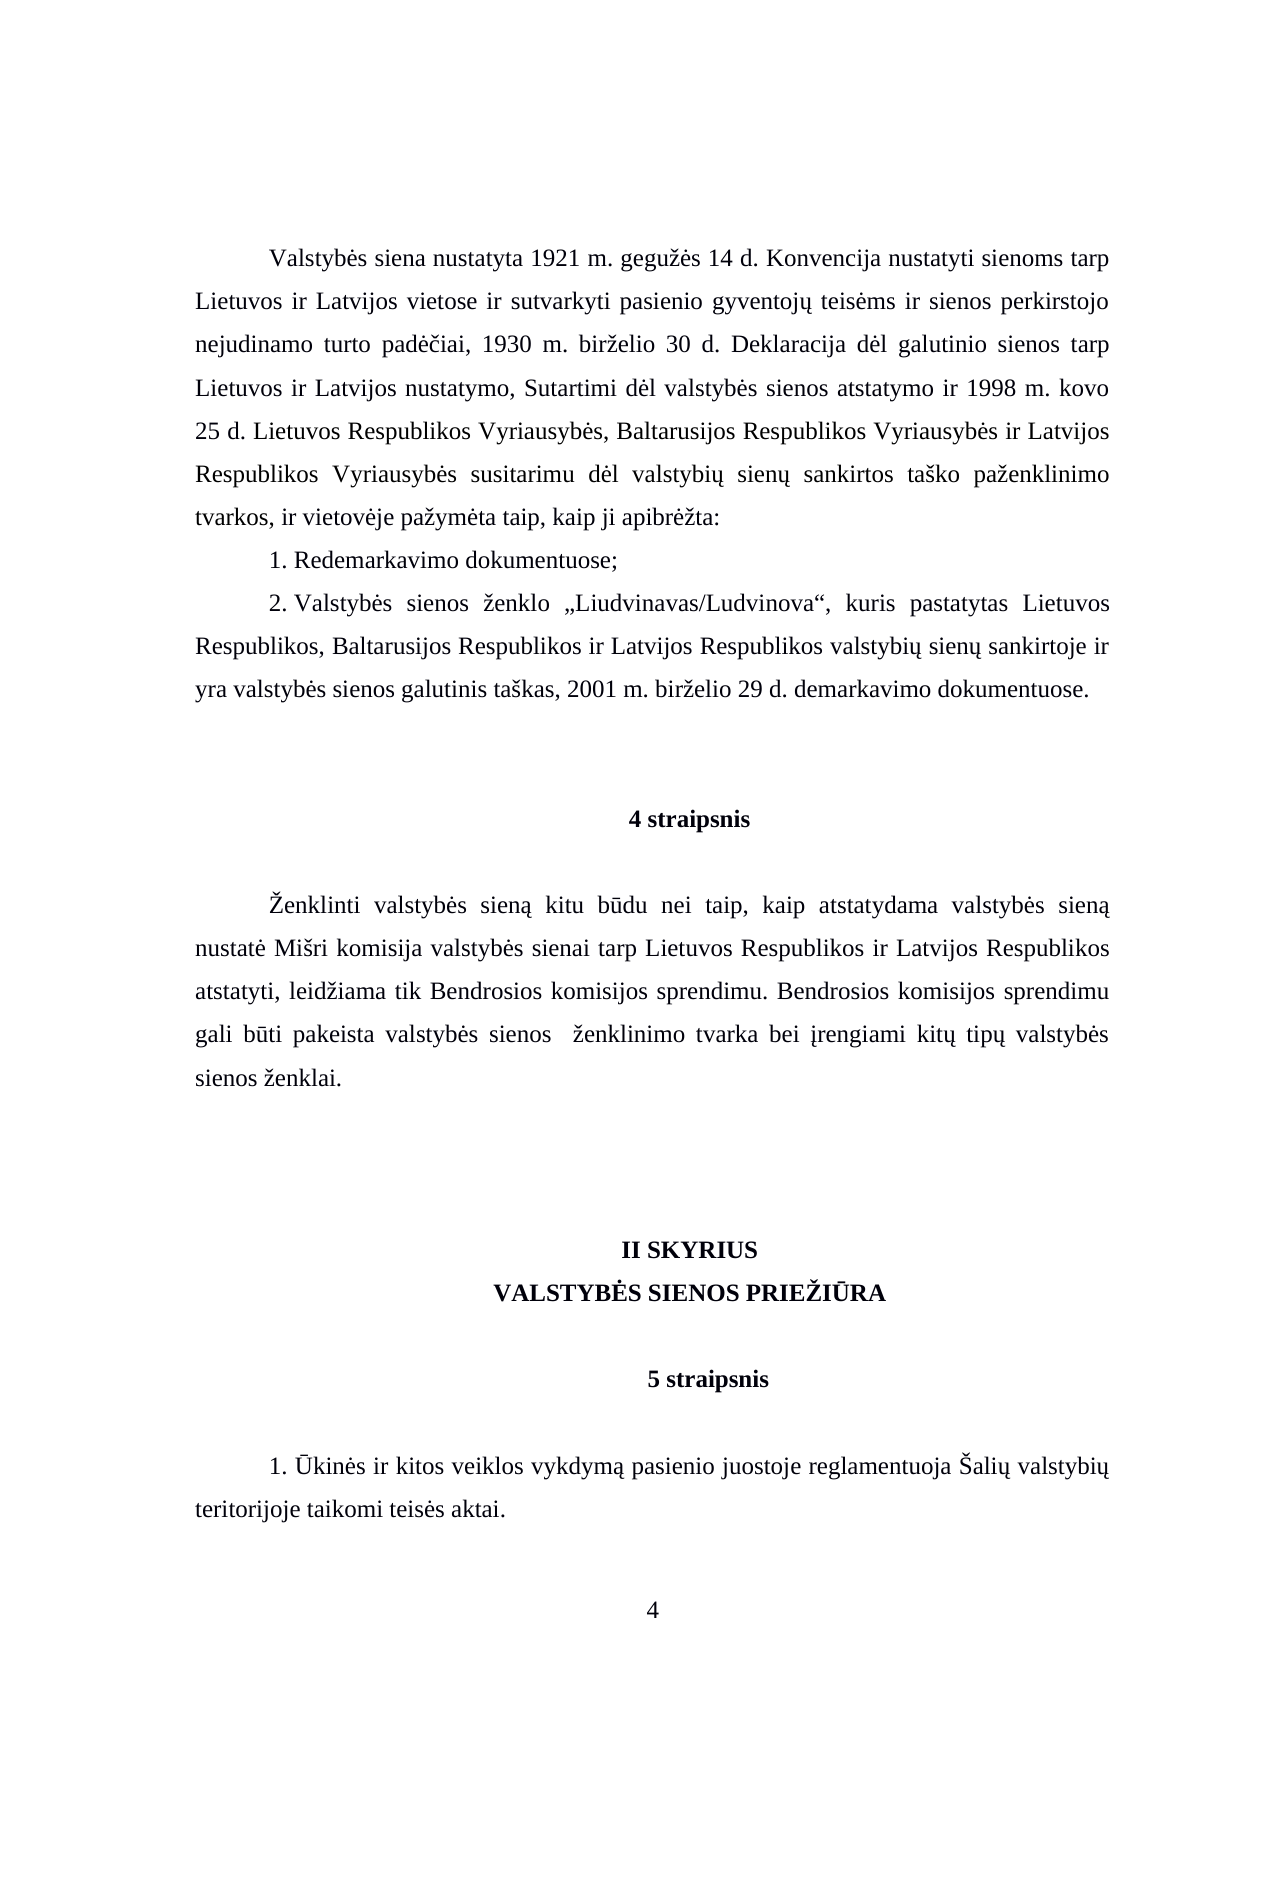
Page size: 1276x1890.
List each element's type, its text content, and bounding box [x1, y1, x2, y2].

text 4 straipsnis [195, 804, 1110, 833]
text 1. Ūkinės ir kitos veiklos vykdymą pasienio juostoje reglamentuoja Šalių valstybių teritorijoje taikomi teisės aktai. [195, 1451, 1110, 1523]
text Valstybės siena nustatyta 1921 m. gegužės 14 d. Konvencija nustatyti sienoms tarp Lietuvos ir Latvijos vietose ir sutvarkyti pasienio gyventojų teisėms ir sienos perkirstojo nejudinamo turto padėčiai, 1930 m. birželio 30 d. Deklaracija dėl galutinio sienos tarp Lietuvos ir Latvijos nustatymo, Sutartimi dėl valstybės sienos atstatymo ir 1998 m. kovo 25 d. Lietuvos Respublikos Vyriausybės, Baltarusijos Respublikos Vyriausybės ir Latvijos Respublikos Vyriausybės susitarimu dėl valstybių sienų sankirtos taško paženklinimo tvarkos, ir vietovėje pažymėta taip, kaip ji apibrėžta: [195, 243, 1110, 531]
text II SKYRIUS [195, 1235, 1110, 1264]
text VALSTYBĖS SIENOS PRIEŽIŪRA [195, 1278, 1110, 1307]
text 5 straipsnis [232, 1364, 1110, 1393]
text 1. Redemarkavimo dokumentuose; [195, 545, 1110, 574]
text 2. Valstybės sienos ženklo „Liudvinavas/Ludvinova“, kuris pastatytas Lietuvos Respublikos, Baltarusijos Respublikos ir Latvijos Respublikos valstybių sienų sankirtoje ir yra valstybės sienos galutinis taškas, 2001 m. birželio 29 d. demarkavimo dokumentuose. [195, 588, 1110, 703]
text Ženklinti valstybės sieną kitu būdu nei taip, kaip atstatydama valstybės sieną nustatė Mišri komisija valstybės sienai tarp Lietuvos Respublikos ir Latvijos Respublikos atstatyti, leidžiama tik Bendrosios komisijos sprendimu. Bendrosios komisijos sprendimu gali būti pakeista valstybės sienos ženklinimo tvarka bei įrengiami kitų tipų valstybės sienos ženklai. [195, 890, 1110, 1091]
